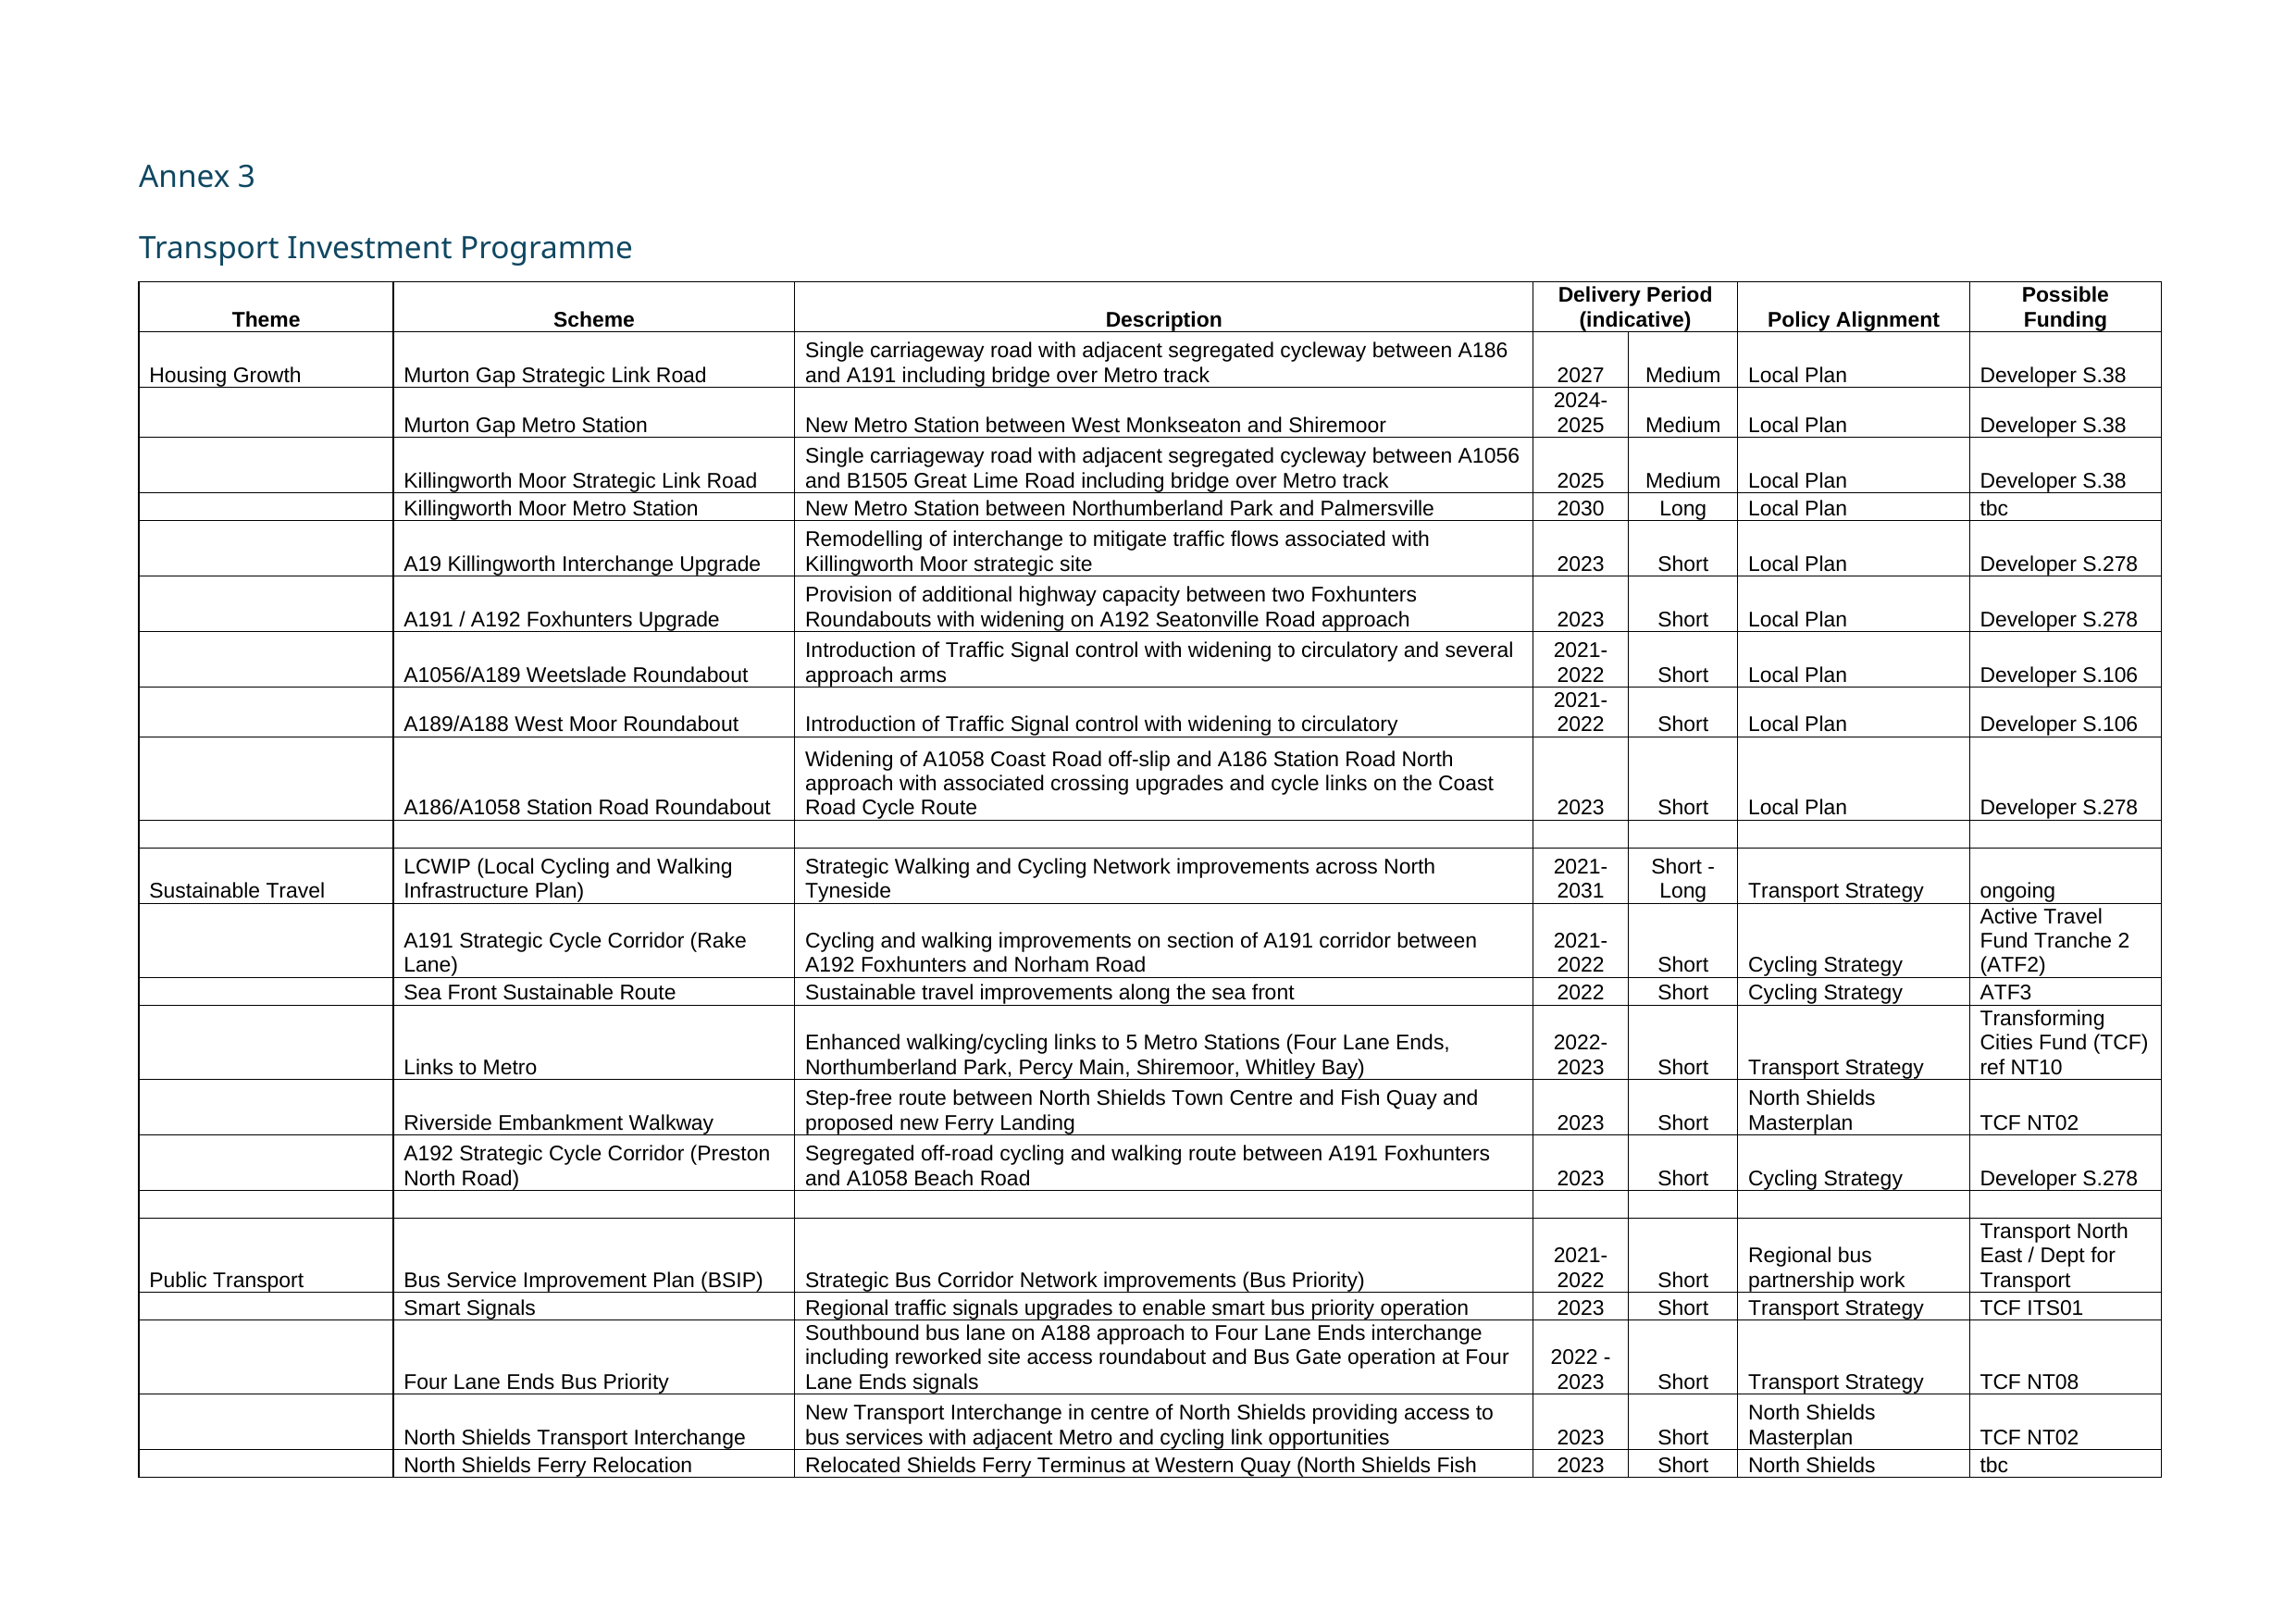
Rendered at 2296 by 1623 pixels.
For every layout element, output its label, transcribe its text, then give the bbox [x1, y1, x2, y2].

table_cell Strategic Bus Corridor Network improvements (Bus Priority) [795, 1219, 1533, 1292]
table_cell New Transport Interchange in centre of North Shields providing access to bus services with adjacent Metro and cycling link opportunities [795, 1394, 1533, 1449]
table_cell 2024-2025 [1533, 388, 1628, 437]
table_cell Step-free route between North Shields Town Centre and Fish Quay and proposed new Ferry Landing [795, 1080, 1533, 1134]
subtitle Transport Investment Programme [139, 226, 2156, 267]
table_cell [140, 632, 392, 687]
table_cell Sustainable Travel [140, 849, 392, 903]
table_cell Introduction of Traffic Signal control with widening to circulatory [795, 688, 1533, 737]
table_cell Short [1629, 1006, 1737, 1079]
table_cell [795, 1191, 1533, 1218]
table_cell Medium [1629, 332, 1737, 387]
table_cell [140, 737, 392, 820]
table_cell [140, 1006, 392, 1079]
table_cell Developer S.106 [1970, 632, 2161, 687]
table_cell 2023 [1533, 1135, 1628, 1190]
table_cell Developer S.278 [1970, 1135, 2161, 1190]
table_cell New Metro Station between Northumberland Park and Palmersville [795, 493, 1533, 520]
table_cell Transport Strategy [1738, 1006, 1969, 1079]
table_cell Medium [1629, 438, 1737, 492]
table_cell Developer S.38 [1970, 388, 2161, 437]
table_cell Enhanced walking/cycling links to 5 Metro Stations (Four Lane Ends, Northumberland Park, Percy Main, Shiremoor, Whitley Bay) [795, 1006, 1533, 1079]
table_cell [140, 1320, 392, 1394]
table_cell A192 Strategic Cycle Corridor (Preston North Road) [394, 1135, 794, 1190]
table_cell 2021-2031 [1533, 849, 1628, 903]
table_cell Links to Metro [394, 1006, 794, 1079]
table_cell Strategic Walking and Cycling Network improvements across North Tyneside [795, 849, 1533, 903]
table_cell tbc [1970, 493, 2161, 520]
table_cell Provision of additional highway capacity between two Foxhunters Roundabouts with widening on A192 Seatonville Road approach [795, 576, 1533, 631]
table_cell Transport Strategy [1738, 849, 1969, 903]
table_cell Regional bus partnership work [1738, 1219, 1969, 1292]
table_cell ongoing [1970, 849, 2161, 903]
table_cell 2025 [1533, 438, 1628, 492]
table_cell New Metro Station between West Monkseaton and Shiremoor [795, 388, 1533, 437]
table_cell Single carriageway road with adjacent segregated cycleway between A1056 and B1505 Great Lime Road including bridge over Metro track [795, 438, 1533, 492]
table_cell Developer S.38 [1970, 438, 2161, 492]
table_cell A191 Strategic Cycle Corridor (Rake Lane) [394, 904, 794, 977]
table_header Possible Funding [1970, 282, 2161, 331]
table_cell Transport North East / Dept for Transport [1970, 1219, 2161, 1292]
table_cell ATF3 [1970, 978, 2161, 1005]
table_cell Short [1629, 632, 1737, 687]
table_cell Local Plan [1738, 576, 1969, 631]
table_cell Developer S.106 [1970, 688, 2161, 737]
table_cell North Shields [1738, 1450, 1969, 1477]
table_cell [140, 688, 392, 737]
table_cell Developer S.278 [1970, 576, 2161, 631]
table_cell 2021-2022 [1533, 904, 1628, 977]
table_cell Short [1629, 1293, 1737, 1319]
table_cell Riverside Embankment Walkway [394, 1080, 794, 1134]
table_cell [140, 1080, 392, 1134]
table_cell tbc [1970, 1450, 2161, 1477]
table_cell North Shields Masterplan [1738, 1080, 1969, 1134]
table_cell North Shields Masterplan [1738, 1394, 1969, 1449]
table_cell Introduction of Traffic Signal control with widening to circulatory and several approach arms [795, 632, 1533, 687]
table_cell Four Lane Ends Bus Priority [394, 1320, 794, 1394]
table_cell 2023 [1533, 1080, 1628, 1134]
table_cell Short [1629, 1394, 1737, 1449]
table_cell 2023 [1533, 1293, 1628, 1319]
table_cell 2023 [1533, 737, 1628, 820]
table_header Delivery Period (indicative) [1533, 282, 1737, 331]
table_cell Cycling and walking improvements on section of A191 corridor between A192 Foxhunters and Norham Road [795, 904, 1533, 977]
table_cell Southbound bus lane on A188 approach to Four Lane Ends interchange including reworked site access roundabout and Bus Gate operation at Four Lane Ends signals [795, 1320, 1533, 1394]
table_cell Cycling Strategy [1738, 978, 1969, 1005]
table_cell Short [1629, 737, 1737, 820]
table_cell Segregated off-road cycling and walking route between A191 Foxhunters and A1058 Beach Road [795, 1135, 1533, 1190]
table_cell Sea Front Sustainable Route [394, 978, 794, 1005]
table_cell Public Transport [140, 1219, 392, 1292]
table_cell Short [1629, 1219, 1737, 1292]
table_cell [1970, 1191, 2161, 1218]
table_cell Sustainable travel improvements along the sea front [795, 978, 1533, 1005]
table_cell Local Plan [1738, 521, 1969, 576]
table_cell 2021-2022 [1533, 1219, 1628, 1292]
table_cell Short [1629, 521, 1737, 576]
table_cell Widening of A1058 Coast Road off-slip and A186 Station Road North approach with associated crossing upgrades and cycle links on the Coast Road Cycle Route [795, 737, 1533, 820]
table_cell 2023 [1533, 521, 1628, 576]
table_cell [394, 1191, 794, 1218]
table_cell Single carriageway road with adjacent segregated cycleway between A186 and A191 including bridge over Metro track [795, 332, 1533, 387]
table_header Description [795, 282, 1533, 331]
table_cell TCF NT02 [1970, 1080, 2161, 1134]
table_cell TCF NT08 [1970, 1320, 2161, 1394]
table_cell Killingworth Moor Metro Station [394, 493, 794, 520]
table_cell 2023 [1533, 1394, 1628, 1449]
table_cell Local Plan [1738, 688, 1969, 737]
table_cell [140, 521, 392, 576]
table_cell Bus Service Improvement Plan (BSIP) [394, 1219, 794, 1292]
table_cell Short [1629, 1135, 1737, 1190]
table_header Policy Alignment [1738, 282, 1969, 331]
table_header Theme [140, 282, 392, 331]
table_cell Local Plan [1738, 438, 1969, 492]
table_cell [140, 493, 392, 520]
table_cell Medium [1629, 388, 1737, 437]
table_cell [1533, 1191, 1628, 1218]
table_cell [140, 1293, 392, 1319]
table_cell Smart Signals [394, 1293, 794, 1319]
table_cell Cycling Strategy [1738, 904, 1969, 977]
table_cell Murton Gap Strategic Link Road [394, 332, 794, 387]
table_cell Cycling Strategy [1738, 1135, 1969, 1190]
table_cell [140, 1450, 392, 1477]
table_cell Active Travel Fund Tranche 2 (ATF2) [1970, 904, 2161, 977]
table_cell Murton Gap Metro Station [394, 388, 794, 437]
table_cell [140, 1394, 392, 1449]
table_cell Killingworth Moor Strategic Link Road [394, 438, 794, 492]
table_cell [140, 576, 392, 631]
table_cell Short [1629, 1080, 1737, 1134]
table_cell [1629, 1191, 1737, 1218]
table_cell 2022 [1533, 978, 1628, 1005]
table_cell Developer S.278 [1970, 737, 2161, 820]
table_cell A189/A188 West Moor Roundabout [394, 688, 794, 737]
table_cell Short [1629, 1320, 1737, 1394]
table_cell [140, 978, 392, 1005]
table_cell [140, 388, 392, 437]
table_cell TCF ITS01 [1970, 1293, 2161, 1319]
table_cell Short [1629, 1450, 1737, 1477]
table_cell A191 / A192 Foxhunters Upgrade [394, 576, 794, 631]
table_cell Local Plan [1738, 632, 1969, 687]
table_header Scheme [394, 282, 794, 331]
table_cell Transport Strategy [1738, 1293, 1969, 1319]
table_cell [140, 904, 392, 977]
table_cell [1629, 821, 1737, 848]
table_cell Short [1629, 688, 1737, 737]
table_cell Developer S.278 [1970, 521, 2161, 576]
table_cell Developer S.38 [1970, 332, 2161, 387]
table_cell [140, 1191, 392, 1218]
table_cell A19 Killingworth Interchange Upgrade [394, 521, 794, 576]
table_cell Housing Growth [140, 332, 392, 387]
table_cell [1970, 821, 2161, 848]
table_cell [1738, 821, 1969, 848]
table_cell 2021-2022 [1533, 688, 1628, 737]
table_cell [140, 438, 392, 492]
table_cell 2022 - 2023 [1533, 1320, 1628, 1394]
table_cell Transport Strategy [1738, 1320, 1969, 1394]
table_cell 2021-2022 [1533, 632, 1628, 687]
table_cell Regional traffic signals upgrades to enable smart bus priority operation [795, 1293, 1533, 1319]
table_cell [140, 821, 392, 848]
table_cell LCWIP (Local Cycling and Walking Infrastructure Plan) [394, 849, 794, 903]
table_cell Short [1629, 904, 1737, 977]
table_cell North Shields Transport Interchange [394, 1394, 794, 1449]
table_cell Short - Long [1629, 849, 1737, 903]
table_cell TCF NT02 [1970, 1394, 2161, 1449]
table_cell Short [1629, 576, 1737, 631]
table_cell 2030 [1533, 493, 1628, 520]
table_cell [795, 821, 1533, 848]
table_cell Local Plan [1738, 332, 1969, 387]
table_cell [394, 821, 794, 848]
table_cell 2027 [1533, 332, 1628, 387]
table_cell Local Plan [1738, 737, 1969, 820]
table_cell [1533, 821, 1628, 848]
table_cell Local Plan [1738, 388, 1969, 437]
table_cell 2023 [1533, 1450, 1628, 1477]
table_cell [140, 1135, 392, 1190]
table_cell Short [1629, 978, 1737, 1005]
table_cell Local Plan [1738, 493, 1969, 520]
table_cell Relocated Shields Ferry Terminus at Western Quay (North Shields Fish [795, 1450, 1533, 1477]
table_cell A186/A1058 Station Road Roundabout [394, 737, 794, 820]
table_cell Remodelling of interchange to mitigate traffic flows associated with Killingworth Moor strategic site [795, 521, 1533, 576]
subtitle Annex 3 [139, 155, 2156, 196]
table_cell Long [1629, 493, 1737, 520]
table_cell 2022-2023 [1533, 1006, 1628, 1079]
table_cell A1056/A189 Weetslade Roundabout [394, 632, 794, 687]
table_cell Transforming Cities Fund (TCF) ref NT10 [1970, 1006, 2161, 1079]
table_cell 2023 [1533, 576, 1628, 631]
table_cell [1738, 1191, 1969, 1218]
table_cell North Shields Ferry Relocation [394, 1450, 794, 1477]
